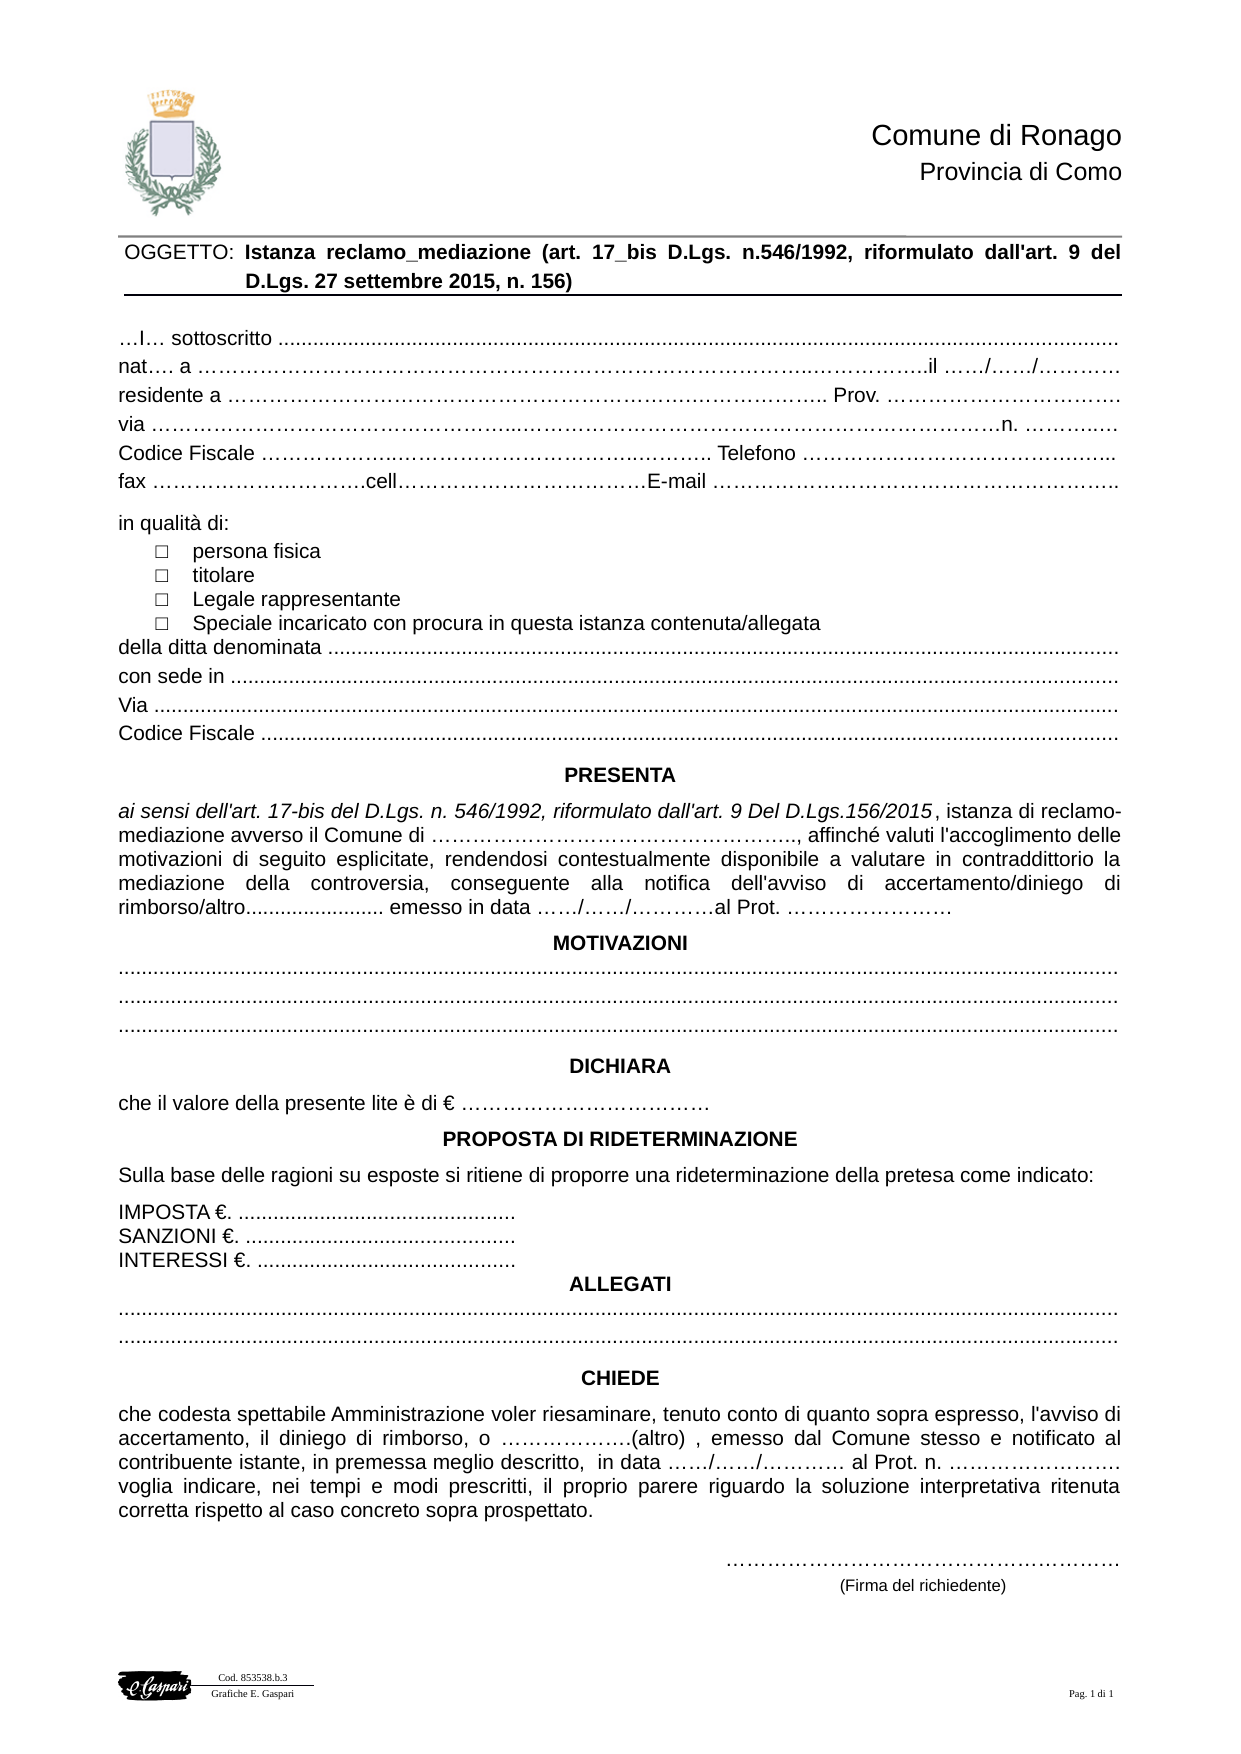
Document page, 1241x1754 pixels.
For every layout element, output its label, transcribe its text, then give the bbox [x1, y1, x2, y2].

text ALLEGATI [118, 1272, 1122, 1296]
text INTERESSI €. [118, 1248, 1122, 1272]
text nat…. a ……………………………………………………………………………..……………..il ……/……/………… [118, 354, 1122, 378]
text che il valore della presente lite è di € ……………………………… [118, 1090, 1122, 1114]
list Legale rappresentante [155, 587, 1122, 611]
list Speciale incaricato con procura in questa istanza contenuta/allegata [155, 611, 1122, 635]
text che codesta spettabile Amministrazione voler riesaminare, tenuto conto di quanto sopra espresso, l'avviso di accertamento, il diniego di rimborso, o ……………….(altro) , emesso dal Comune stesso e notificato al contribuente istante, in premessa meglio descritto, in data ……/……/………… al Prot. n. ……………………. voglia indicare, nei tempi e modi prescritti, il proprio parere riguardo la soluzione interpretativa ritenuta corretta rispetto al caso concreto sopra prospettato. [118, 1402, 1122, 1522]
text Sulla base delle ragioni su esposte si ritiene di proporre una rideterminazione della pretesa come indicato: [118, 1163, 1122, 1187]
text (Firma del richiedente) [723, 1576, 1122, 1595]
text in qualità di: [118, 510, 1122, 534]
text Codice Fiscale ………………..……………………………..……….. Telefono ………………………………….…... [118, 440, 1122, 464]
text della ditta denominata [118, 635, 1122, 659]
picture [117, 1670, 192, 1701]
text Provincia di Como [224, 157, 1122, 185]
text residente a ………………………………………………………….……………….. Prov. ……………………………. [118, 383, 1122, 407]
text PRESENTA [118, 762, 1122, 786]
text …I… sottoscritto [118, 325, 1122, 349]
text SANZIONI €. [118, 1224, 1122, 1248]
list persona fisica [155, 539, 1122, 563]
text CHIEDE [118, 1366, 1122, 1389]
text con sede in [118, 664, 1122, 688]
text Codice Fiscale [118, 721, 1122, 745]
text via ……………………………………………...……………………………………………………………n. ………..… [118, 412, 1122, 436]
text OGGETTO: Istanza reclamo_mediazione (art. 17_bis D.Lgs. n.546/1992, riformulato dall'art. 9 del D.Lgs. 27 settembre 2015, n. 156) [124, 240, 1122, 294]
text PROPOSTA DI RIDETERMINAZIONE [118, 1127, 1122, 1151]
text Via [118, 692, 1122, 716]
text MOTIVAZIONI [118, 931, 1122, 955]
text ………………………………………………… [723, 1547, 1122, 1571]
text fax ………………………….cell………………………………E-mail ………………………………………………….. [118, 469, 1122, 493]
picture [122, 87, 224, 219]
text IMPOSTA €. [118, 1200, 1122, 1224]
text ai sensi dell'art. 17-bis del D.Lgs. n. 546/1992, riformulato dall'art. 9 Del D.Lgs.156/2015, istanza di reclamo-mediazione avverso il Comune di …………………………………………….., affinché valuti l'accoglimento delle motivazioni di seguito esplicitate, rendendosi contestualmente disponibile a valutare in contraddittorio la mediazione della controversia, conseguente alla notifica dell'avviso di accertamento/diniego di rimborso/altro........................ emesso in data ……/……/…………al Prot. …………………… [118, 799, 1122, 919]
text Comune di Ronago [224, 118, 1122, 152]
text DICHIARA [118, 1054, 1122, 1078]
list titolare [155, 563, 1122, 587]
